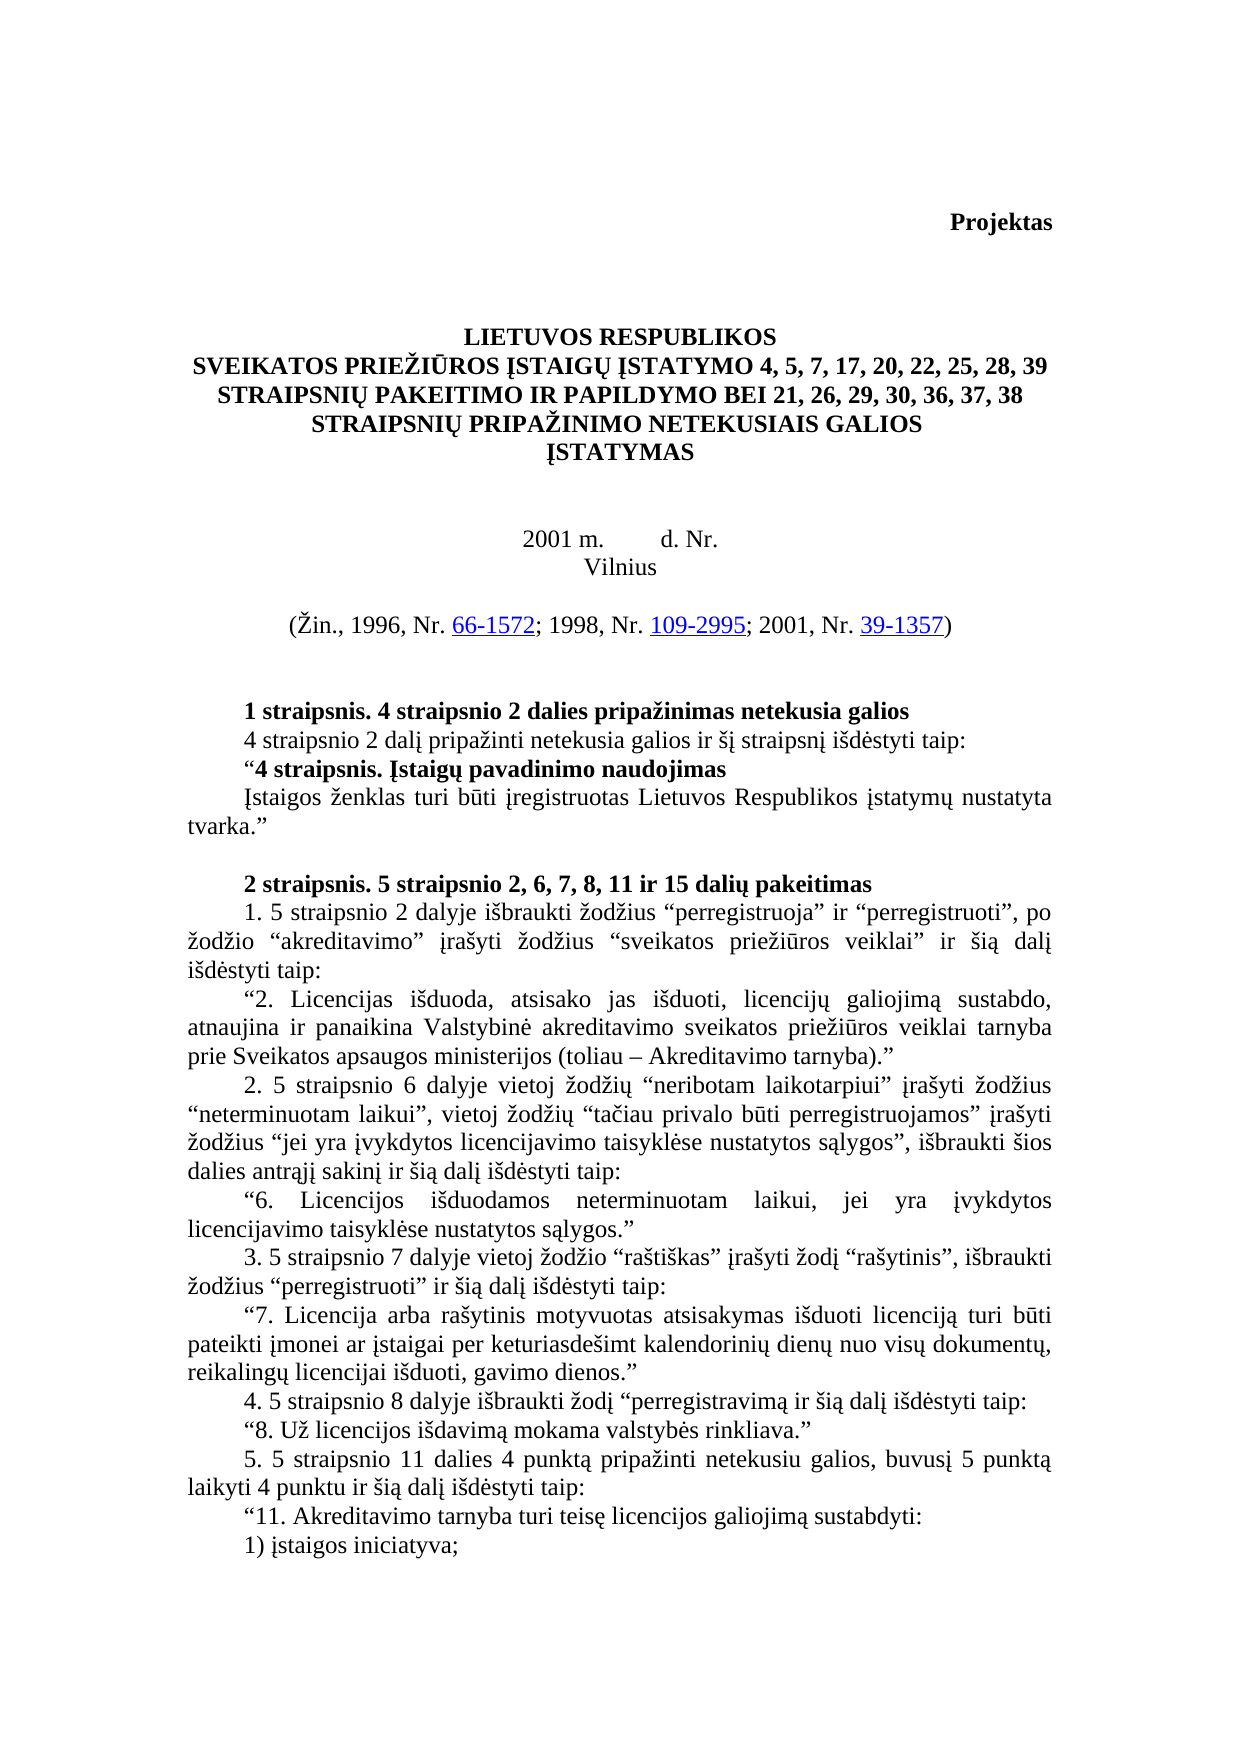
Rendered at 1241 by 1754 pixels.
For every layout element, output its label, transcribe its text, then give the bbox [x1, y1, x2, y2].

text 1. 5 straipsnio 2 dalyje išbraukti žodžius “perregistruoja” ir “perregistruoti”, po žodžio “akreditavimo” įrašyti žodžius “sveikatos priežiūros veiklai” ir šią dalį išdėstyti taip: [187, 897, 1053, 984]
text Projektas [187, 207, 1053, 236]
text “8. Už licencijos išdavimą mokama valstybės rinkliava.” [187, 1415, 1053, 1444]
text 1) įstaigos iniciatyva; [244, 1530, 1053, 1559]
text Įstaigos ženklas turi būti įregistruotas Lietuvos Respublikos įstatymų nustatyta tvarka.” [187, 782, 1053, 840]
text 2001 m. d. Nr. [187, 524, 1053, 552]
text 3. 5 straipsnio 7 dalyje vietoj žodžio “raštiškas” įrašyti žodį “rašytinis”, išbraukti žodžius “perregistruoti” ir šią dalį išdėstyti taip: [187, 1242, 1053, 1300]
text 2 straipsnis. 5 straipsnio 2, 6, 7, 8, 11 ir 15 dalių pakeitimas [187, 869, 1053, 897]
text Vilnius [187, 552, 1053, 581]
text 5. 5 straipsnio 11 dalies 4 punktą pripažinti netekusiu galios, buvusį 5 punktą laikyti 4 punktu ir šią dalį išdėstyti taip: [187, 1444, 1053, 1501]
text “2. Licencijas išduoda, atsisako jas išduoti, licencijų galiojimą sustabdo, atnaujina ir panaikina Valstybinė akreditavimo sveikatos priežiūros veiklai tarnyba prie Sveikatos apsaugos ministerijos (toliau – Akreditavimo tarnyba).” [187, 984, 1053, 1070]
text “6. Licencijos išduodamos neterminuotam laikui, jei yra įvykdytos licencijavimo taisyklėse nustatytos sąlygos.” [187, 1185, 1053, 1242]
text “4 straipsnis. Įstaigų pavadinimo naudojimas [187, 754, 1053, 782]
text SVEIKATOS PRIEŽIŪROS ĮSTAIGŲ ĮSTATYMO 4, 5, 7, 17, 20, 22, 25, 28, 39 STRAIPSNIŲ PAKEITIMO IR PAPILDYMO BEI 21, 26, 29, 30, 36, 37, 38 STRAIPSNIŲ PRIPAŽINIMO NETEKUSIAIS GALIOS [187, 351, 1053, 437]
text ĮSTATYMAS [187, 437, 1053, 466]
text “7. Licencija arba rašytinis motyvuotas atsisakymas išduoti licenciją turi būti pateikti įmonei ar įstaigai per keturiasdešimt kalendorinių dienų nuo visų dokumentų, reikalingų licencijai išduoti, gavimo dienos.” [187, 1300, 1053, 1386]
text 1 straipsnis. 4 straipsnio 2 dalies pripažinimas netekusia galios [187, 696, 1053, 725]
text 4. 5 straipsnio 8 dalyje išbraukti žodį “perregistravimą ir šią dalį išdėstyti taip: [187, 1386, 1053, 1415]
text 2. 5 straipsnio 6 dalyje vietoj žodžių “neribotam laikotarpiui” įrašyti žodžius “neterminuotam laikui”, vietoj žodžių “tačiau privalo būti perregistruojamos” įrašyti žodžius “jei yra įvykdytos licencijavimo taisyklėse nustatytos sąlygos”, išbraukti šios dalies antrąjį sakinį ir šią dalį išdėstyti taip: [187, 1070, 1053, 1185]
text LIETUVOS RESPUBLIKOS [187, 322, 1053, 351]
text “11. Akreditavimo tarnyba turi teisę licencijos galiojimą sustabdyti: [187, 1501, 1053, 1530]
text 4 straipsnio 2 dalį pripažinti netekusia galios ir šį straipsnį išdėstyti taip: [187, 725, 1053, 754]
text (Žin., 1996, Nr. 66-1572; 1998, Nr. 109-2995; 2001, Nr. 39-1357) [187, 610, 1053, 639]
